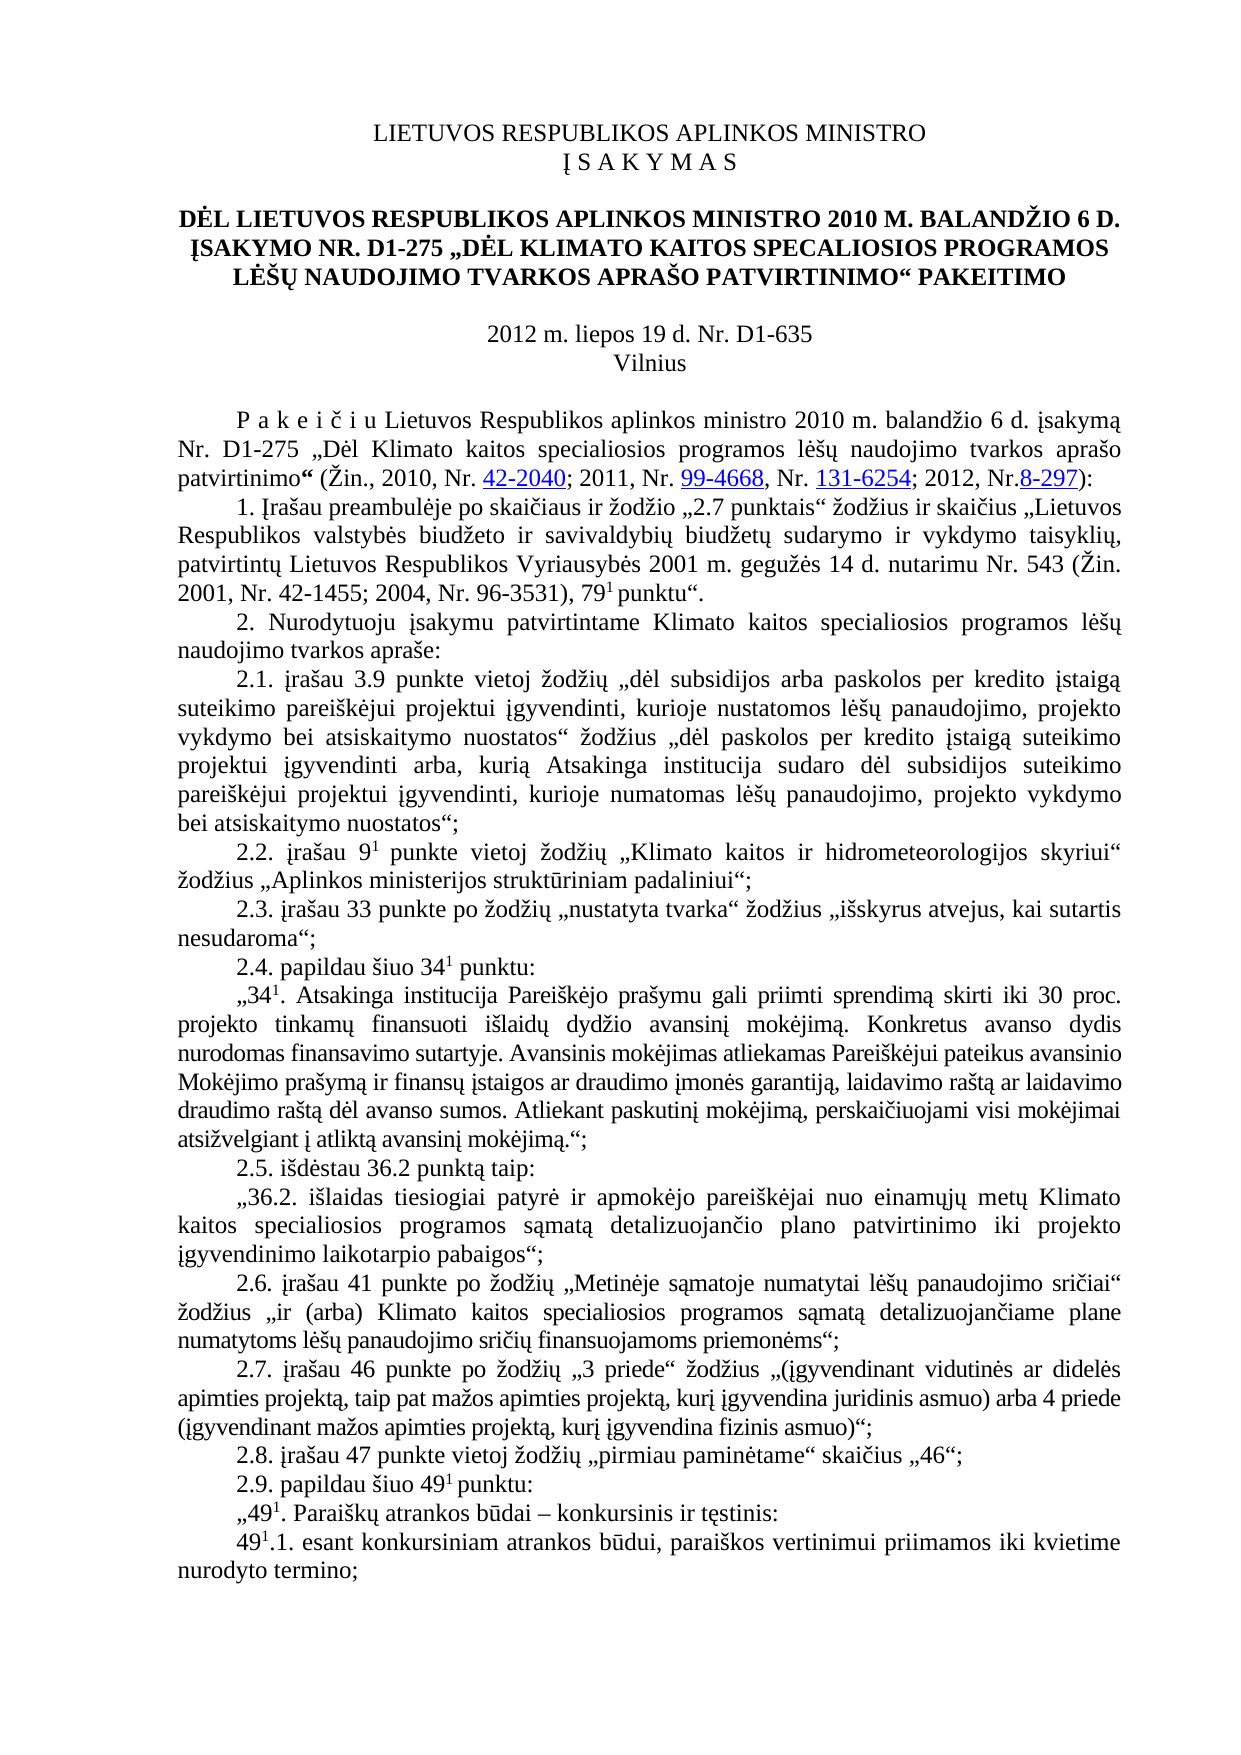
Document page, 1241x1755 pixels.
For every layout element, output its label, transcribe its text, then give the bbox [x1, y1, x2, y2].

text 2.6. įrašau 41 punkte po žodžių „Metinėje sąmatoje numatytai lėšų panaudojimo sričiai“ žodžius „ir (arba) Klimato kaitos specialiosios programos sąmatą detalizuojančiame plane numatytoms lėšų panaudojimo sričių finansuojamoms priemonėms“; [177, 1268, 1122, 1354]
text „491. Paraiškų atrankos būdai – konkursinis ir tęstinis: [177, 1498, 1122, 1527]
text 1. Įrašau preambulėje po skaičiaus ir žodžio „2.7 punktais“ žodžius ir skaičius „Lietuvos Respublikos valstybės biudžeto ir savivaldybių biudžetų sudarymo ir vykdymo taisyklių, patvirtintų Lietuvos Respublikos Vyriausybės 2001 m. gegužės 14 d. nutarimu Nr. 543 (Žin. 2001, Nr. 42-1455; 2004, Nr. 96-3531), 791 punktu“. [177, 492, 1122, 607]
text 2.2. įrašau 91 punkte vietoj žodžių „Klimato kaitos ir hidrometeorologijos skyriui“ žodžius „Aplinkos ministerijos struktūriniam padaliniui“; [177, 837, 1122, 894]
text 2.8. įrašau 47 punkte vietoj žodžių „pirmiau paminėtame“ skaičius „46“; [177, 1441, 1122, 1469]
text DĖL LIETUVOS RESPUBLIKOS APLINKOS MINISTRO 2010 M. BALANDŽIO 6 D. ĮSAKYMO NR. D1-275 „DĖL KLIMATO KAITOS SPECALIOSIOS PROGRAMOS LĖŠŲ NAUDOJIMO TVARKOS APRAŠO PATVIRTINIMO“ PAKEITIMO [177, 204, 1122, 291]
text 2.1. įrašau 3.9 punkte vietoj žodžių „dėl subsidijos arba paskolos per kredito įstaigą suteikimo pareiškėjui projektui įgyvendinti, kurioje nustatomos lėšų panaudojimo, projekto vykdymo bei atsiskaitymo nuostatos“ žodžius „dėl paskolos per kredito įstaigą suteikimo projektui įgyvendinti arba, kurią Atsakinga institucija sudaro dėl subsidijos suteikimo pareiškėjui projektui įgyvendinti, kurioje numatomas lėšų panaudojimo, projekto vykdymo bei atsiskaitymo nuostatos“; [177, 664, 1122, 837]
text 2.7. įrašau 46 punkte po žodžių „3 priede“ žodžius „(įgyvendinant vidutinės ar didelės apimties projektą, taip pat mažos apimties projektą, kurį įgyvendina juridinis asmuo) arba 4 priede (įgyvendinant mažos apimties projektą, kurį įgyvendina fizinis asmuo)“; [177, 1354, 1122, 1441]
text „36.2. išlaidas tiesiogiai patyrė ir apmokėjo pareiškėjai nuo einamųjų metų Klimato kaitos specialiosios programos sąmatą detalizuojančio plano patvirtinimo iki projekto įgyvendinimo laikotarpio pabaigos“; [177, 1182, 1122, 1268]
text Vilnius [177, 348, 1122, 377]
text 2.5. išdėstau 36.2 punktą taip: [177, 1153, 1122, 1182]
text 2.4. papildau šiuo 341 punktu: [177, 952, 1122, 981]
text 2.3. įrašau 33 punkte po žodžių „nustatyta tvarka“ žodžius „išskyrus atvejus, kai sutartis nesudaroma“; [177, 894, 1122, 952]
text 491.1. esant konkursiniam atrankos būdui, paraiškos vertinimui priimamos iki kvietime nurodyto termino; [177, 1527, 1122, 1584]
text P a k e i č i u Lietuvos Respublikos aplinkos ministro 2010 m. balandžio 6 d. įsakymą Nr. D1-275 „Dėl Klimato kaitos specialiosios programos lėšų naudojimo tvarkos aprašo patvirtinimo“ (Žin., 2010, Nr. 42-2040; 2011, Nr. 99-4668, Nr. 131-6254; 2012, Nr.8-297): [177, 406, 1122, 492]
text 2.9. papildau šiuo 491 punktu: [177, 1469, 1122, 1498]
text LIETUVOS RESPUBLIKOS APLINKOS MINISTRO [177, 118, 1122, 147]
text 2. Nurodytuoju įsakymu patvirtintame Klimato kaitos specialiosios programos lėšų naudojimo tvarkos apraše: [177, 607, 1122, 664]
text 2012 m. liepos 19 d. Nr. D1-635 [177, 319, 1122, 348]
text Į S A K Y M A S [177, 147, 1122, 176]
text „341. Atsakinga institucija Pareiškėjo prašymu gali priimti sprendimą skirti iki 30 proc. projekto tinkamų finansuoti išlaidų dydžio avansinį mokėjimą. Konkretus avanso dydis nurodomas finansavimo sutartyje. Avansinis mokėjimas atliekamas Pareiškėjui pateikus avansinio Mokėjimo prašymą ir finansų įstaigos ar draudimo įmonės garantiją, laidavimo raštą ar laidavimo draudimo raštą dėl avanso sumos. Atliekant paskutinį mokėjimą, perskaičiuojami visi mokėjimai atsižvelgiant į atliktą avansinį mokėjimą.“; [177, 981, 1122, 1153]
